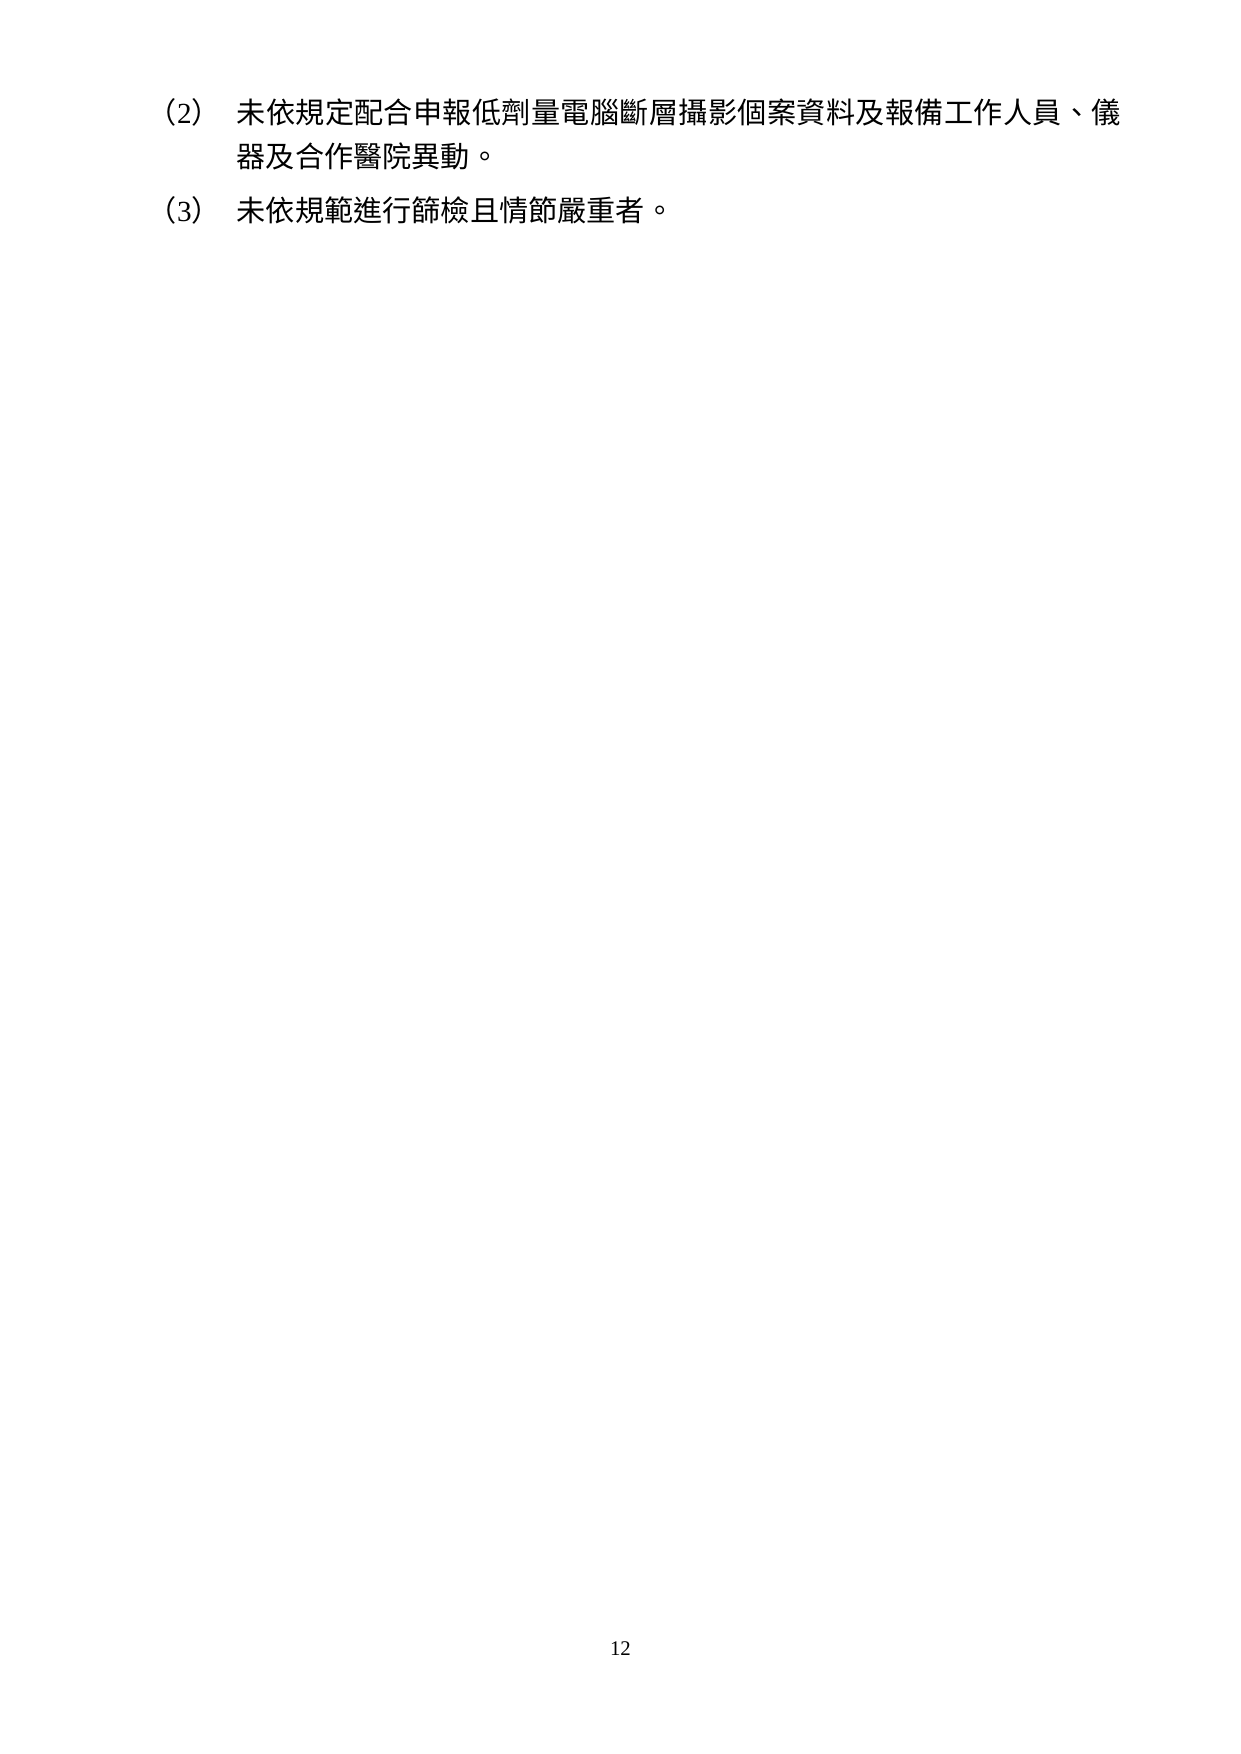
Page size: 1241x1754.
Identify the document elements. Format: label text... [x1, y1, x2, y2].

list 未依規定配合申報低劑量電腦斷層攝影個案資料及報備工作人員、儀器及合作醫院異動。 [148, 89, 1122, 176]
list 未依規範進行篩檢且情節嚴重者。 [148, 181, 1122, 231]
